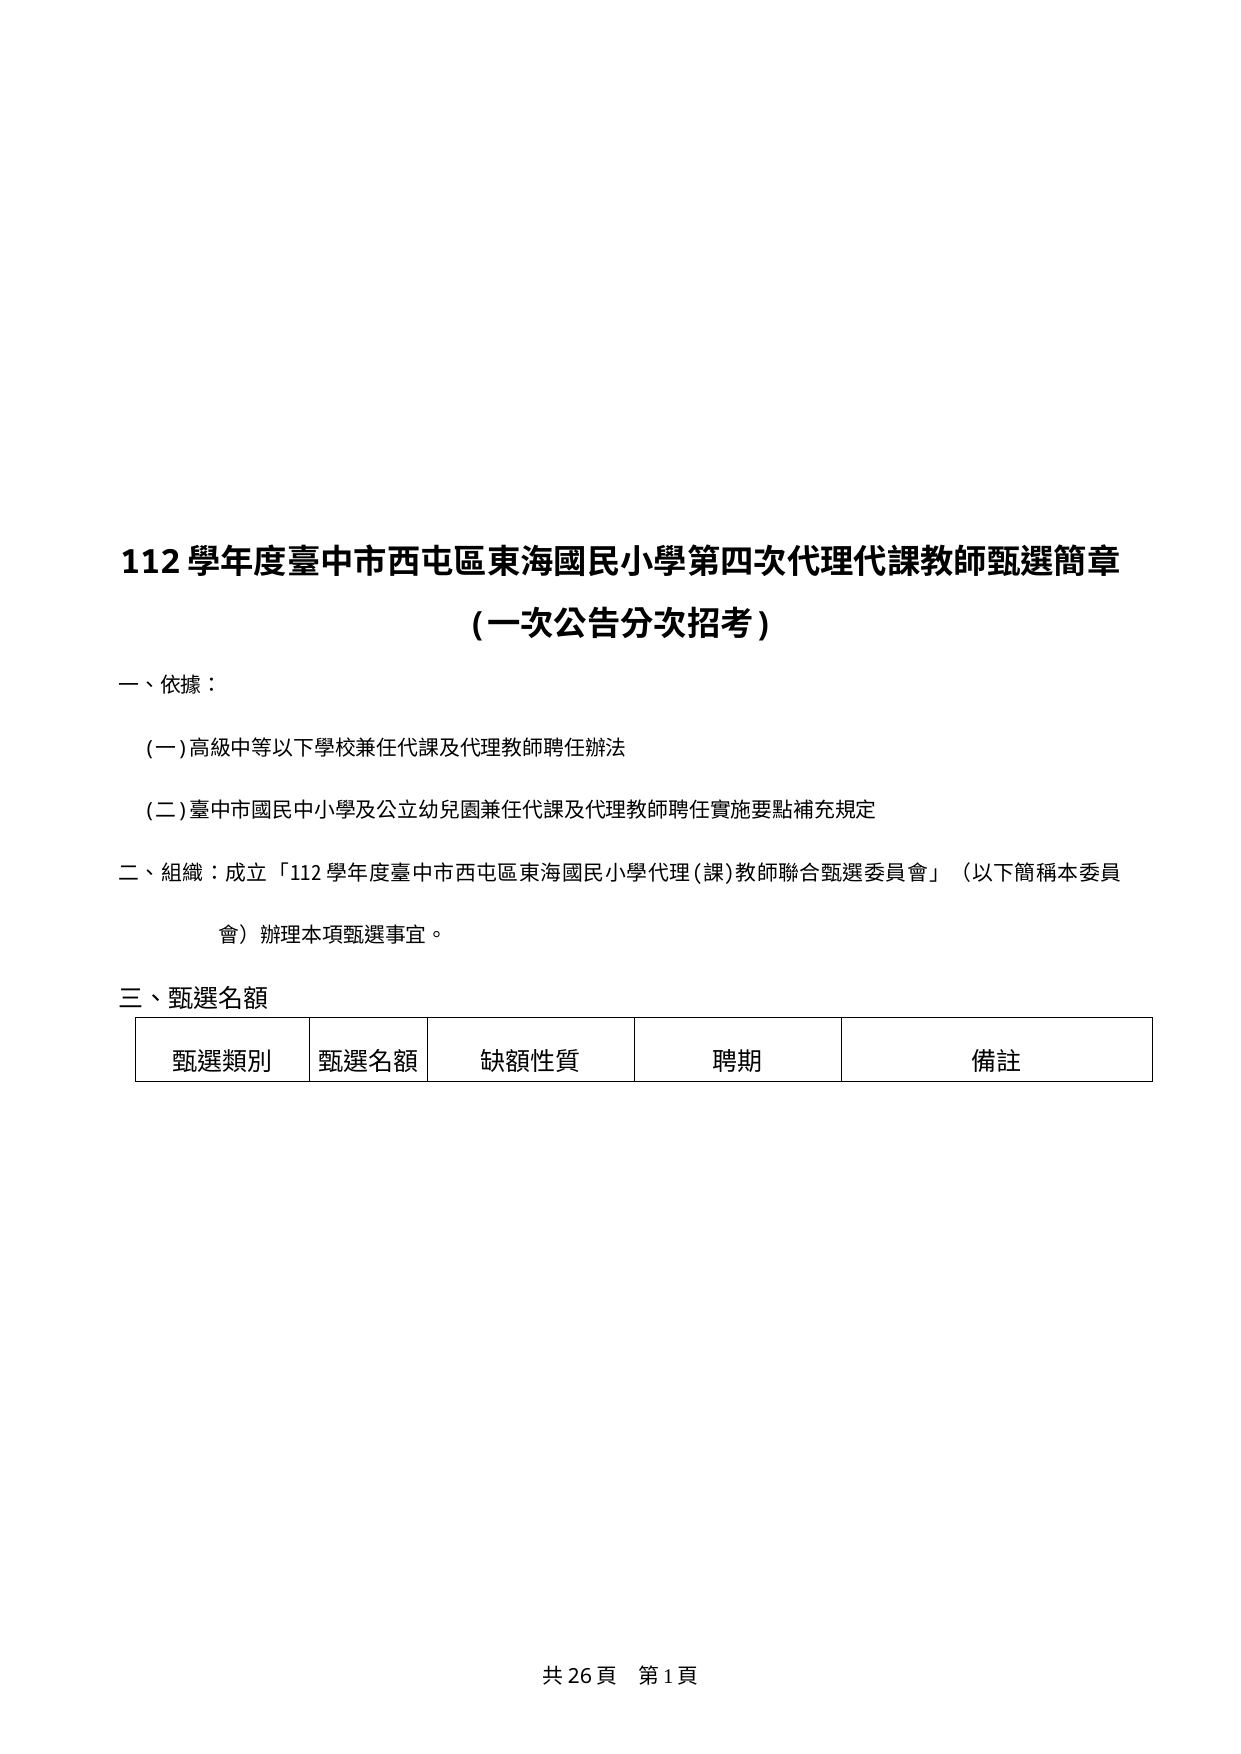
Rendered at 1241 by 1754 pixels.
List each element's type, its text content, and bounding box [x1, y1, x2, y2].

text 112學年度臺中市西屯區東海國民小學第四次代理代課教師甄選簡章(一次公告分次招考) [118, 517, 1122, 642]
text 二、組織：成立「112學年度臺中市西屯區東海國民小學代理(課)教師聯合甄選委員會」（以下簡稱本委員會）辦理本項甄選事宜。 [118, 830, 1122, 955]
text (一)高級中等以下學校兼任代課及代理教師聘任辦法 [143, 705, 1122, 767]
text 三、甄選名額 [118, 955, 1122, 1017]
text (二)臺中市國民中小學及公立幼兒園兼任代課及代理教師聘任實施要點補充規定 [143, 767, 1122, 830]
text 一、依據： [118, 642, 1122, 705]
